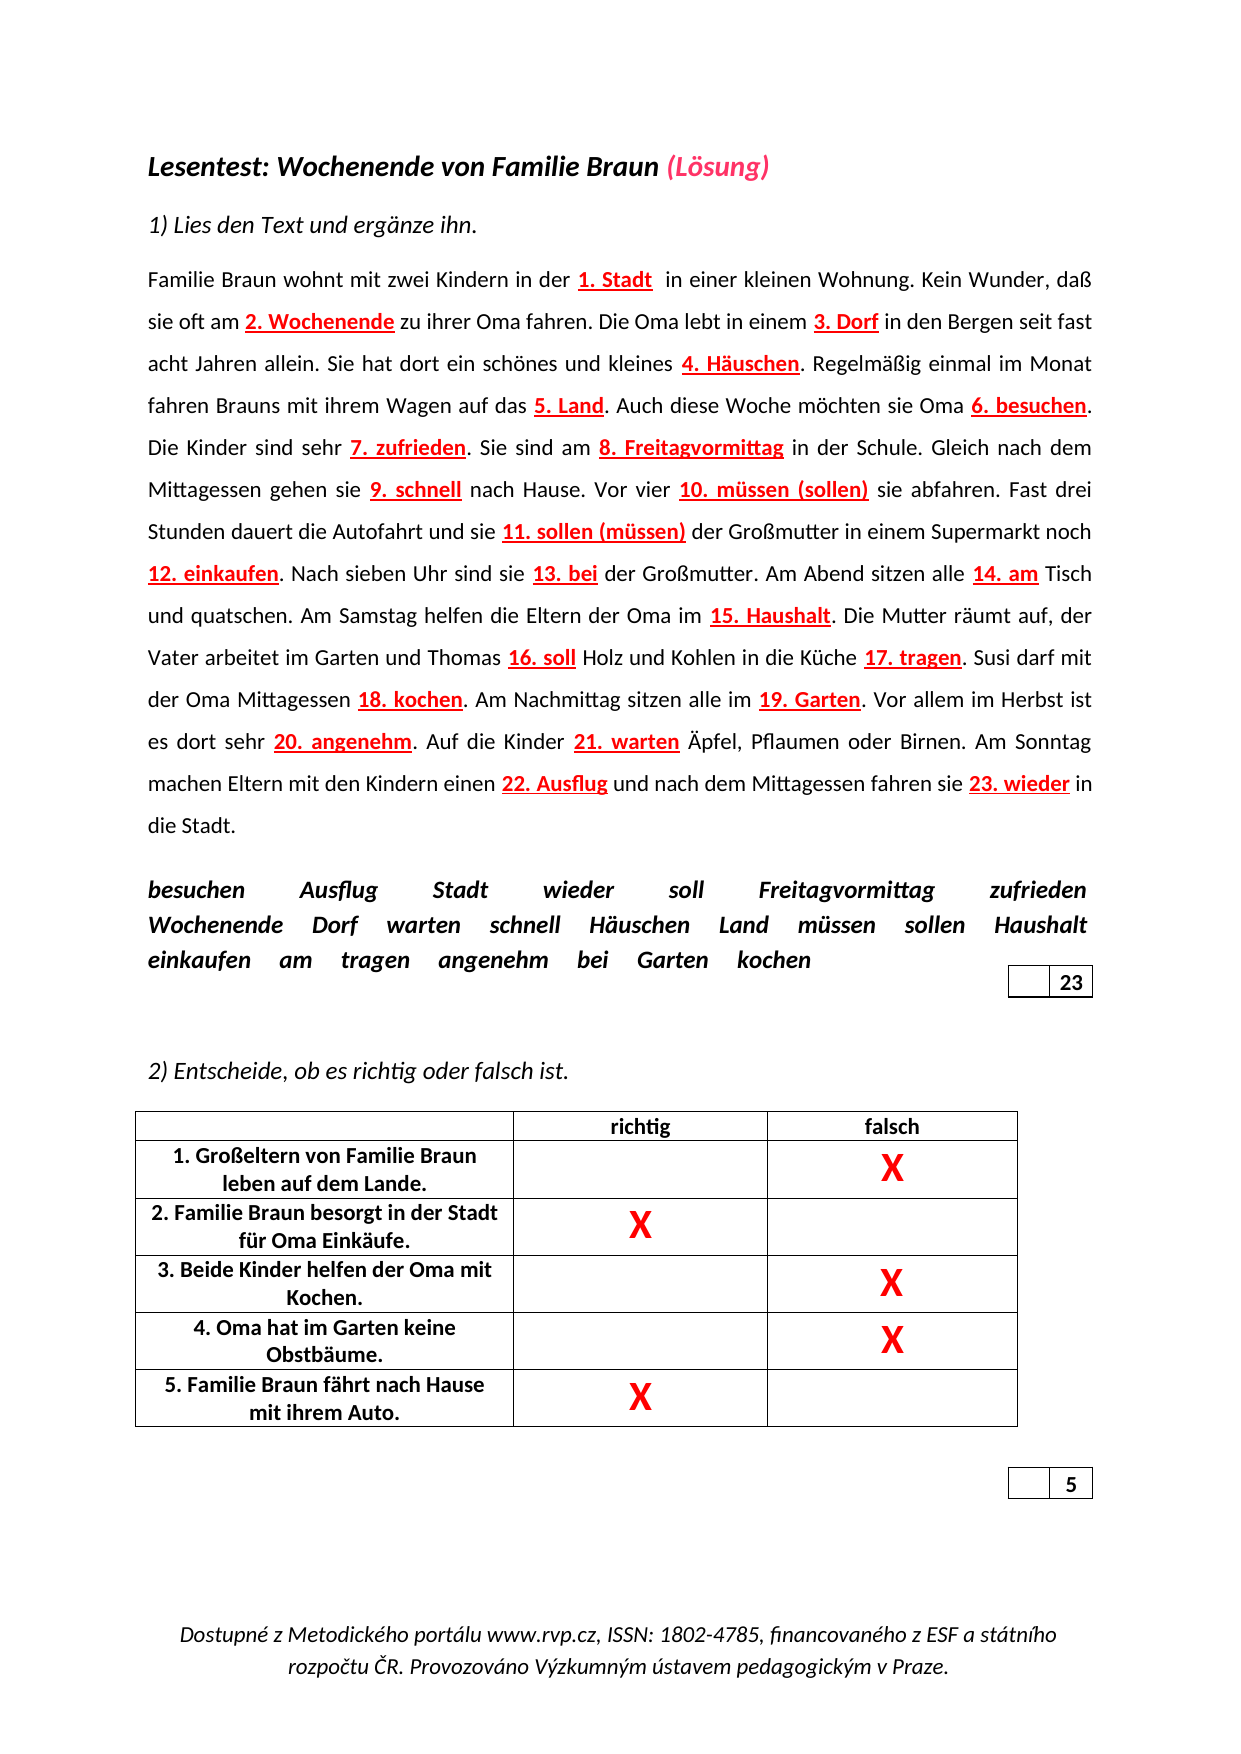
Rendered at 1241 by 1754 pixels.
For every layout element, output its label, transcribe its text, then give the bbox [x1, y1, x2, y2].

table_cell [768, 1199, 1017, 1254]
table_header [136, 1112, 513, 1140]
text besuchen Ausflug Stadt wieder soll Freitagvormittag zufrieden Wochenende Dorf warten schnell Häuschen Land müssen sollen Haushalt einkaufen am tragen angenehm bei Garten kochen [148, 874, 1092, 974]
table_cell X [768, 1313, 1017, 1369]
table_header [1009, 966, 1049, 996]
table_cell 1. Großeltern von Familie Braun leben auf dem Lande. [136, 1141, 513, 1197]
text Lesentest: Wochenende von Familie Braun (Lösung) [148, 148, 1092, 183]
text Familie Braun wohnt mit zwei Kindern in der 1. Stadt in einer kleinen Wohnung. Kein Wunder, daß sie oft am 2. Wochenende zu ihrer Oma fahren. Die Oma lebt in einem 3. Dorf in den Bergen seit fast acht Jahren allein. Sie hat dort ein schönes und kleines 4. Häuschen. Regelmäßig einmal im Monat fahren Brauns mit ihrem Wagen auf das 5. Land. Auch diese Woche möchten sie Oma 6. besuchen. Die Kinder sind sehr 7. zufrieden. Sie sind am 8. Freitagvormittag in der Schule. Gleich nach dem Mittagessen gehen sie 9. schnell nach Hause. Vor vier 10. müssen (sollen) sie abfahren. Fast drei Stunden dauert die Autofahrt und sie 11. sollen (müssen) der Großmutter in einem Supermarkt noch 12. einkaufen. Nach sieben Uhr sind sie 13. bei der Großmutter. Am Abend sitzen alle 14. am Tisch und quatschen. Am Samstag helfen die Eltern der Oma im 15. Haushalt. Die Mutter räumt auf, der Vater arbeitet im Garten und Thomas 16. soll Holz und Kohlen in die Küche 17. tragen. Susi darf mit der Oma Mittagessen 18. kochen. Am Nachmittag sitzen alle im 19. Garten. Vor allem im Herbst ist es dort sehr 20. angenehm. Auf die Kinder 21. warten Äpfel, Pflaumen oder Birnen. Am Sonntag machen Eltern mit den Kindern einen 22. Ausflug und nach dem Mittagessen fahren sie 23. wieder in die Stadt. [148, 265, 1092, 839]
table_cell [514, 1313, 767, 1369]
table_header richtig [514, 1112, 767, 1140]
table_cell X [514, 1199, 767, 1254]
table_header [1009, 1468, 1049, 1498]
table_cell [768, 1370, 1017, 1426]
table_header 23 [1050, 966, 1092, 996]
text 1) Lies den Text und ergänze ihn. [148, 209, 1092, 240]
text 2) Entscheide, ob es richtig oder falsch ist. [148, 1055, 1092, 1086]
table_cell [514, 1256, 767, 1312]
table_cell 2. Familie Braun besorgt in der Stadt für Oma Einkäufe. [136, 1199, 513, 1254]
table_cell [514, 1141, 767, 1197]
table_cell 5. Familie Braun fährt nach Hause mit ihrem Auto. [136, 1370, 513, 1426]
table_cell X [768, 1141, 1017, 1197]
table_cell 3. Beide Kinder helfen der Oma mit Kochen. [136, 1256, 513, 1312]
table_cell X [768, 1256, 1017, 1312]
table_header falsch [768, 1112, 1017, 1140]
table_cell 4. Oma hat im Garten keine Obstbäume. [136, 1313, 513, 1369]
table_cell X [514, 1370, 767, 1426]
table_header 5 [1050, 1468, 1092, 1498]
